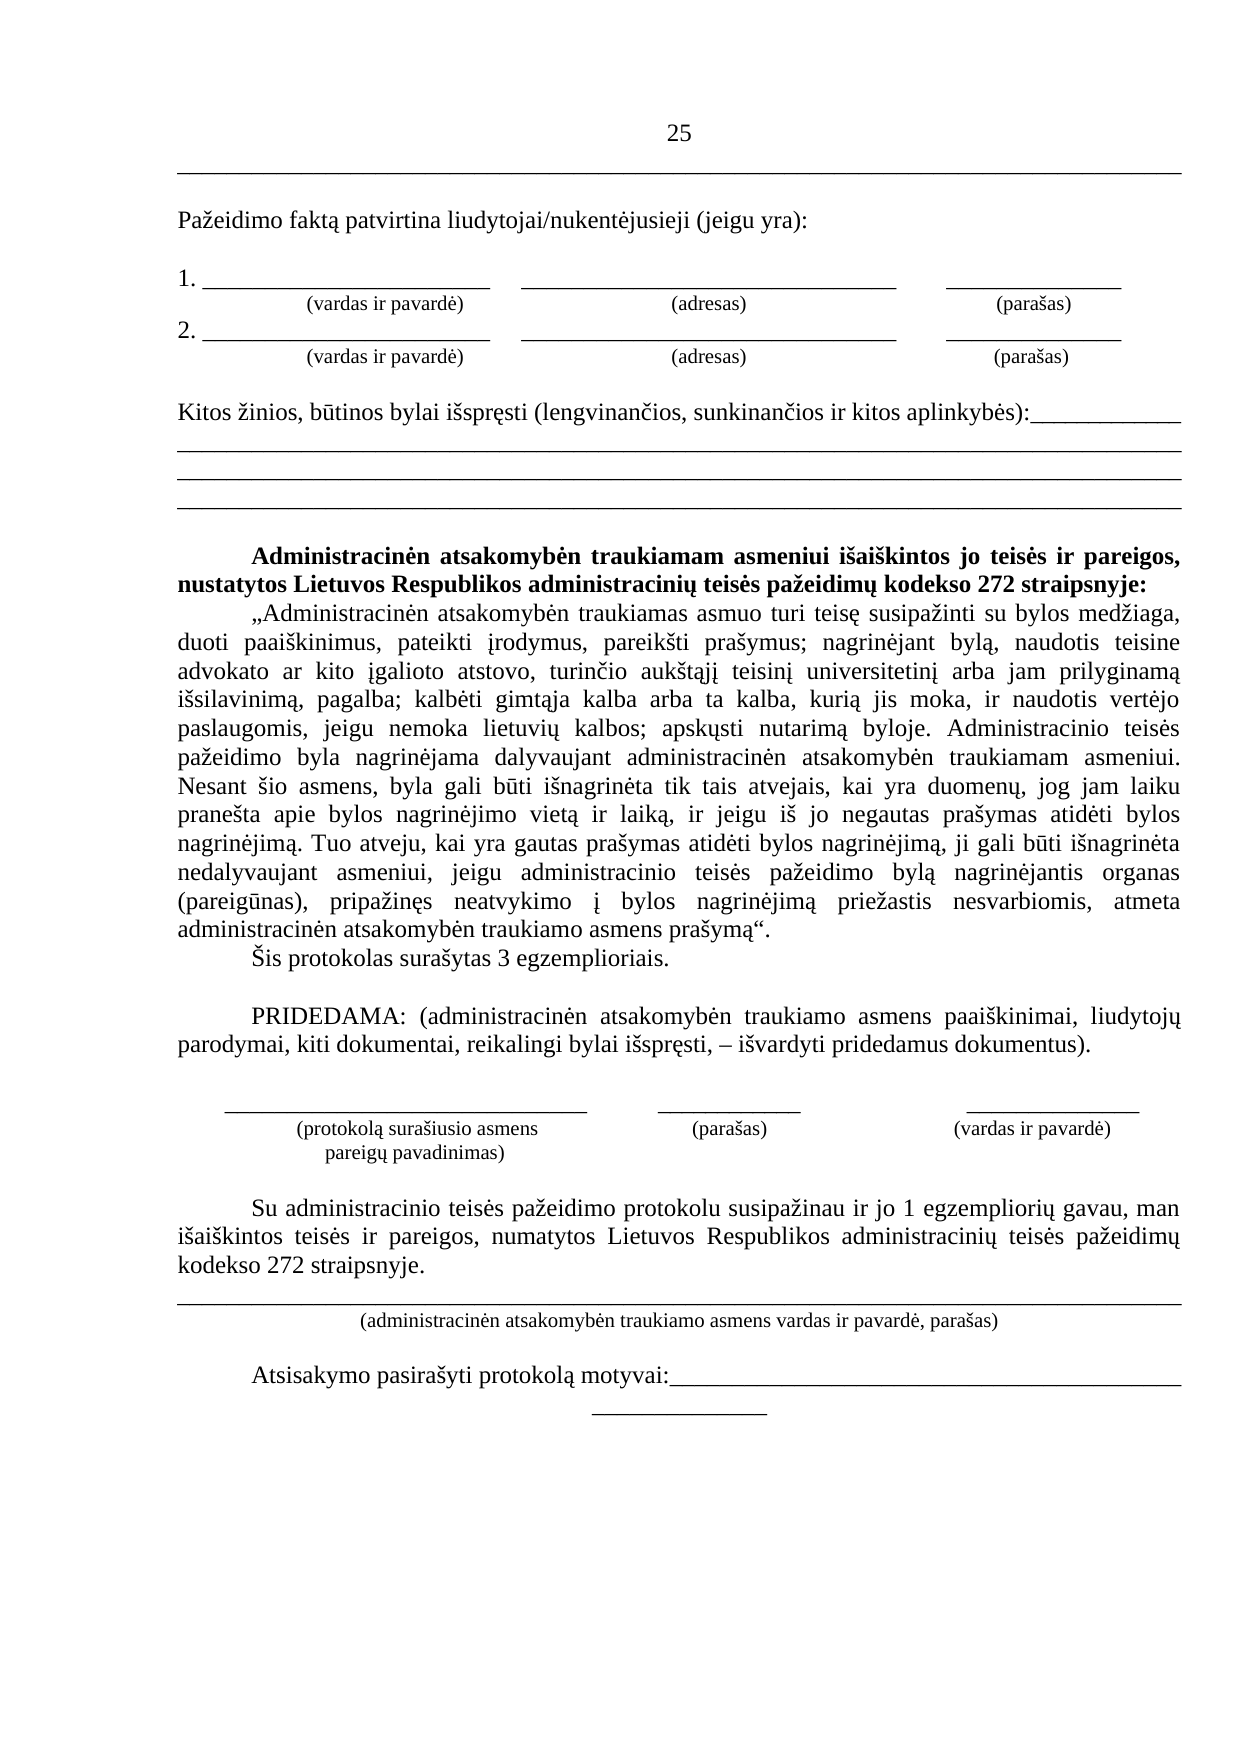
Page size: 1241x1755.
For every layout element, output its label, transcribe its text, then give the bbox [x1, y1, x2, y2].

text (protokolą surašiusio asmens (parašas) (vardas ir pavardė) [177, 1116, 1181, 1140]
text Šis protokolas surašytas 3 egzemplioriais. [177, 943, 1181, 972]
text 1. _______________________ ______________________________ ______________ [177, 263, 1181, 291]
text 2. _______________________ ______________________________ ______________ [177, 315, 1181, 344]
text Su administracinio teisės pažeidimo protokolu susipažinau ir jo 1 egzempliorių gavau, man išaiškintos teisės ir pareigos, numatytos Lietuvos Respublikos administracinių teisės pažeidimų kodekso 272 straipsnyje. [177, 1193, 1181, 1279]
text Pažeidimo faktą patvirtina liudytojai/nukentėjusieji (jeigu yra): [177, 205, 1181, 234]
text „Administracinėn atsakomybėn traukiamas asmuo turi teisę susipažinti su bylos medžiaga, duoti paaiškinimus, pateikti įrodymus, pareikšti prašymus; nagrinėjant bylą, naudotis teisine advokato ar kito įgalioto atstovo, turinčio aukštąjį teisinį universitetinį arba jam prilyginamą išsilavinimą, pagalba; kalbėti gimtąja kalba arba ta kalba, kurią jis moka, ir naudotis vertėjo paslaugomis, jeigu nemoka lietuvių kalbos; apskųsti nutarimą byloje. Administracinio teisės pažeidimo byla nagrinėjama dalyvaujant administracinėn atsakomybėn traukiamam asmeniui. Nesant šio asmens, byla gali būti išnagrinėta tik tais atvejais, kai yra duomenų, jog jam laiku pranešta apie bylos nagrinėjimo vietą ir laiką, ir jeigu iš jo negautas prašymas atidėti bylos nagrinėjimą. Tuo atveju, kai yra gautas prašymas atidėti bylos nagrinėjimą, ji gali būti išnagrinėta nedalyvaujant asmeniui, jeigu administracinio teisės pažeidimo bylą nagrinėjantis organas (pareigūnas), pripažinęs neatvykimo į bylos nagrinėjimą priežastis nesvarbiomis, atmeta administracinėn atsakomybėn traukiamo asmens prašymą“. [177, 598, 1181, 943]
text Atsisakymo pasirašyti protokolą motyvai: [177, 1360, 1181, 1389]
text (vardas ir pavardė) (adresas) (parašas) [177, 344, 1181, 368]
text (vardas ir pavardė) (adresas) (parašas) [177, 291, 1181, 315]
text pareigų pavadinimas) [177, 1140, 1181, 1164]
text (administracinėn atsakomybėn traukiamo asmens vardas ir pavardė, parašas) [177, 1308, 1181, 1332]
text Administracinėn atsakomybėn traukiamam asmeniui išaiškintos jo teisės ir pareigos, nustatytos Lietuvos Respublikos administracinių teisės pažeidimų kodekso 272 straipsnyje: [177, 541, 1181, 598]
text ______________ [177, 1389, 1181, 1418]
text PRIDEDAMA: (administracinėn atsakomybėn traukiamo asmens paaiškinimai, liudytojų parodymai, kiti dokumentai, reikalingi bylai išspręsti, – išvardyti pridedamus dokumentus). [177, 1001, 1181, 1058]
text Kitos žinios, būtinos bylai išspręsti (lengvinančios, sunkinančios ir kitos aplinkybės): [177, 397, 1181, 426]
